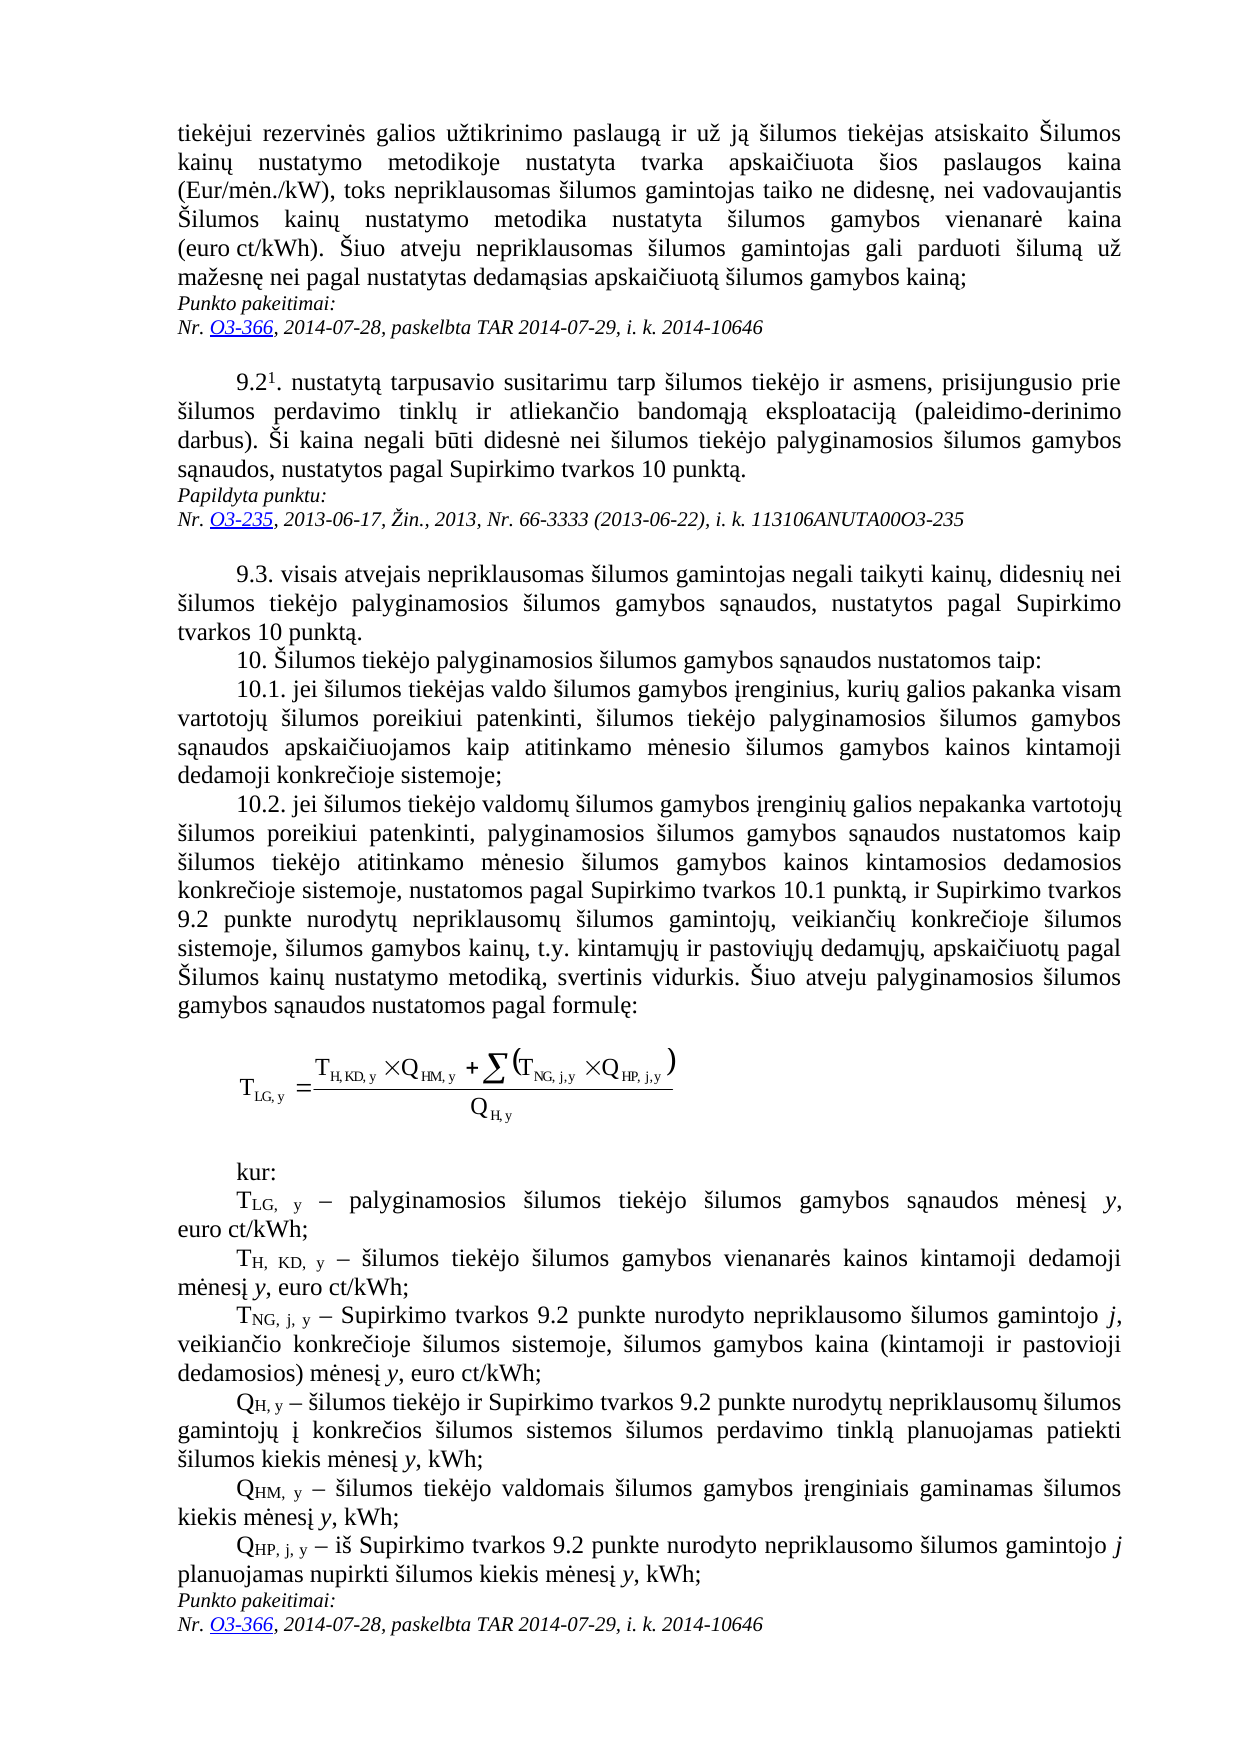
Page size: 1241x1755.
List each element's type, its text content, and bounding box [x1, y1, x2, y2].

text Nr. O3-235, 2013-06-17, Žin., 2013, Nr. 66-3333 (2013-06-22), i. k. 113106ANUTA00O3-235 [177, 507, 1122, 531]
text QH, y – šilumos tiekėjo ir Supirkimo tvarkos 9.2 punkte nurodytų nepriklausomų šilumos gamintojų į konkrečios šilumos sistemos šilumos perdavimo tinklą planuojamas patiekti šilumos kiekis mėnesį y, kWh; [177, 1387, 1122, 1473]
text Punkto pakeitimai: [177, 1588, 1122, 1612]
text Nr. O3-366, 2014-07-28, paskelbta TAR 2014-07-29, i. k. 2014-10646 [177, 1612, 1122, 1636]
text TNG, j, y – Supirkimo tvarkos 9.2 punkte nurodyto nepriklausomo šilumos gamintojo j, veikiančio konkrečioje šilumos sistemoje, šilumos gamybos kaina (kintamoji ir pastovioji dedamosios) mėnesį y, euro ct/kWh; [177, 1300, 1122, 1387]
text tiekėjui rezervinės galios užtikrinimo paslaugą ir už ją šilumos tiekėjas atsiskaito Šilumos kainų nustatymo metodikoje nustatyta tvarka apskaičiuota šios paslaugos kaina (Eur/mėn./kW), toks nepriklausomas šilumos gamintojas taiko ne didesnę, nei vadovaujantis Šilumos kainų nustatymo metodika nustatyta šilumos gamybos vienanarė kaina (euro ct/kWh). Šiuo atveju nepriklausomas šilumos gamintojas gali parduoti šilumą už mažesnę nei pagal nustatytas dedamąsias apskaičiuotą šilumos gamybos kainą; [177, 118, 1122, 291]
text kur: [177, 1157, 1122, 1185]
text 10.2. jei šilumos tiekėjo valdomų šilumos gamybos įrenginių galios nepakanka vartotojų šilumos poreikiui patenkinti, palyginamosios šilumos gamybos sąnaudos nustatomos kaip šilumos tiekėjo atitinkamo mėnesio šilumos gamybos kainos kintamosios dedamosios konkrečioje sistemoje, nustatomos pagal Supirkimo tvarkos 10.1 punktą, ir Supirkimo tvarkos 9.2 punkte nurodytų nepriklausomų šilumos gamintojų, veikiančių konkrečioje šilumos sistemoje, šilumos gamybos kainų, t.y. kintamųjų ir pastoviųjų dedamųjų, apskaičiuotų pagal Šilumos kainų nustatymo metodiką, svertinis vidurkis. Šiuo atveju palyginamosios šilumos gamybos sąnaudos nustatomos pagal formulę: [177, 789, 1122, 1019]
text 9.21. nustatytą tarpusavio susitarimu tarp šilumos tiekėjo ir asmens, prisijungusio prie šilumos perdavimo tinklų ir atliekančio bandomąją eksploataciją (paleidimo-derinimo darbus). Ši kaina negali būti didesnė nei šilumos tiekėjo palyginamosios šilumos gamybos sąnaudos, nustatytos pagal Supirkimo tvarkos 10 punktą. [177, 367, 1122, 482]
text Punkto pakeitimai: [177, 291, 1122, 315]
text 10.1. jei šilumos tiekėjas valdo šilumos gamybos įrenginius, kurių galios pakanka visam vartotojų šilumos poreikiui patenkinti, šilumos tiekėjo palyginamosios šilumos gamybos sąnaudos apskaičiuojamos kaip atitinkamo mėnesio šilumos gamybos kainos kintamoji dedamoji konkrečioje sistemoje; [177, 674, 1122, 789]
text 9.3. visais atvejais nepriklausomas šilumos gamintojas negali taikyti kainų, didesnių nei šilumos tiekėjo palyginamosios šilumos gamybos sąnaudos, nustatytos pagal Supirkimo tvarkos 10 punktą. [177, 559, 1122, 646]
text QHM, y – šilumos tiekėjo valdomais šilumos gamybos įrenginiais gaminamas šilumos kiekis mėnesį y, kWh; [177, 1473, 1122, 1530]
text QHP, j, y – iš Supirkimo tvarkos 9.2 punkte nurodyto nepriklausomo šilumos gamintojo j planuojamas nupirkti šilumos kiekis mėnesį y, kWh; [177, 1530, 1122, 1588]
text TH, KD, y – šilumos tiekėjo šilumos gamybos vienanarės kainos kintamoji dedamoji mėnesį y, euro ct/kWh; [177, 1243, 1122, 1300]
text Papildyta punktu: [177, 482, 1122, 507]
text 10. Šilumos tiekėjo palyginamosios šilumos gamybos sąnaudos nustatomos taip: [177, 646, 1122, 674]
text Nr. O3-366, 2014-07-28, paskelbta TAR 2014-07-29, i. k. 2014-10646 [177, 315, 1122, 339]
text TLG, y – palyginamosios šilumos tiekėjo šilumos gamybos sąnaudos mėnesį y, euro ct/kWh; [177, 1185, 1122, 1243]
